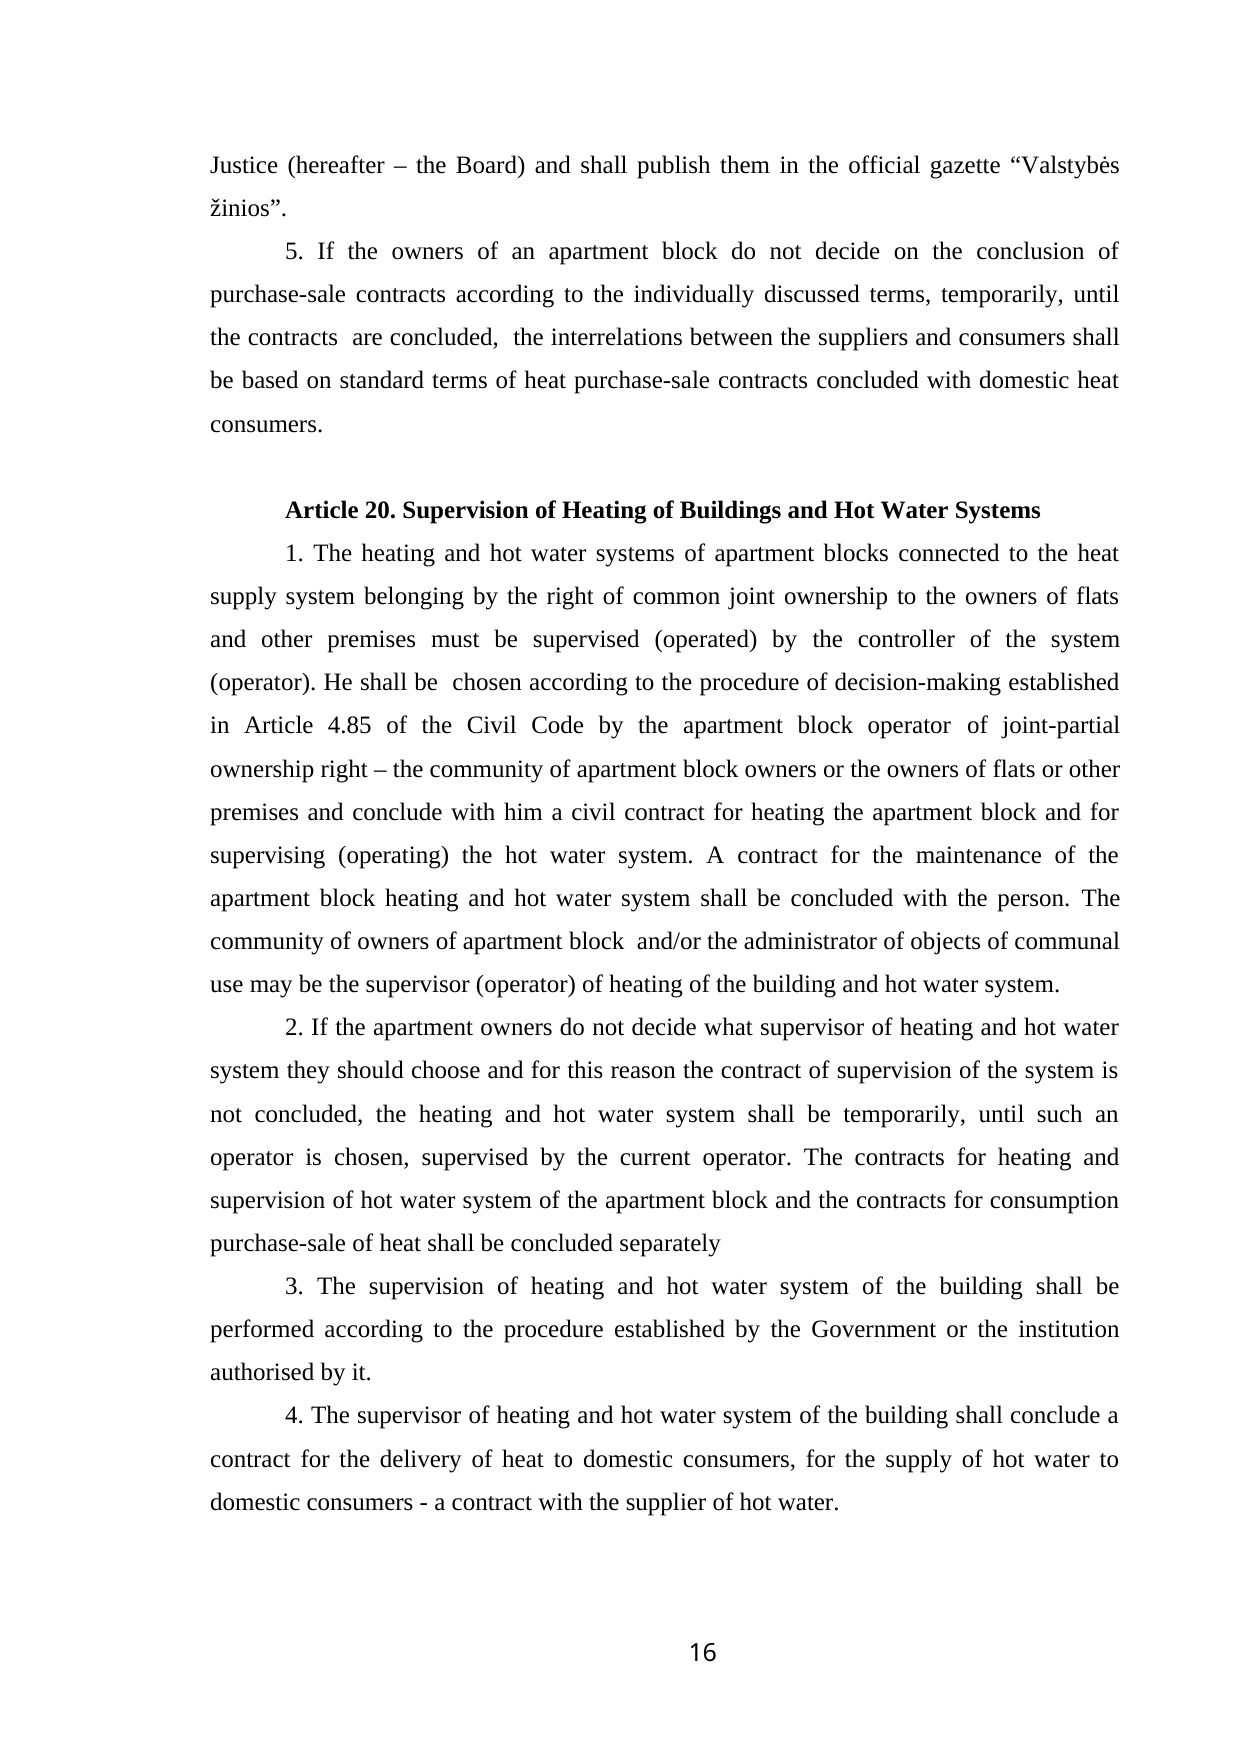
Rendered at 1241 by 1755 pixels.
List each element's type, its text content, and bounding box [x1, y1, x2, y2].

text Article 20. Supervision of Heating of Buildings and Hot Water Systems [210, 495, 1120, 524]
text 5. If the owners of an apartment block do not decide on the conclusion of purchase-sale contracts according to the individually discussed terms, temporarily, until the contracts are concluded, the interrelations between the suppliers and consumers shall be based on standard terms of heat purchase-sale contracts concluded with domestic heat consumers. [210, 236, 1120, 437]
text 2. If the apartment owners do not decide what supervisor of heating and hot water system they should choose and for this reason the contract of supervision of the system is not concluded, the heating and hot water system shall be temporarily, until such an operator is chosen, supervised by the current operator. The contracts for heating and supervision of hot water system of the apartment block and the contracts for consumption purchase-sale of heat shall be concluded separately [210, 1012, 1120, 1257]
text 1. The heating and hot water systems of apartment blocks connected to the heat supply system belonging by the right of common joint ownership to the owners of flats and other premises must be supervised (operated) by the controller of the system (operator). He shall be chosen according to the procedure of decision-making established in Article 4.85 of the Civil Code by the apartment block operator of joint-partial ownership right – the community of apartment block owners or the owners of flats or other premises and conclude with him a civil contract for heating the apartment block and for supervising (operating) the hot water system. A contract for the maintenance of the apartment block heating and hot water system shall be concluded with the person. The community of owners of apartment block and/or the administrator of objects of communal use may be the supervisor (operator) of heating of the building and hot water system. [210, 538, 1120, 998]
text 4. The supervisor of heating and hot water system of the building shall conclude a contract for the delivery of heat to domestic consumers, for the supply of hot water to domestic consumers - a contract with the supplier of hot water. [210, 1401, 1120, 1516]
text Justice (hereafter – the Board) and shall publish them in the official gazette “Valstybės žinios”. [210, 150, 1120, 222]
text 3. The supervision of heating and hot water system of the building shall be performed according to the procedure established by the Government or the institution authorised by it. [210, 1271, 1120, 1386]
